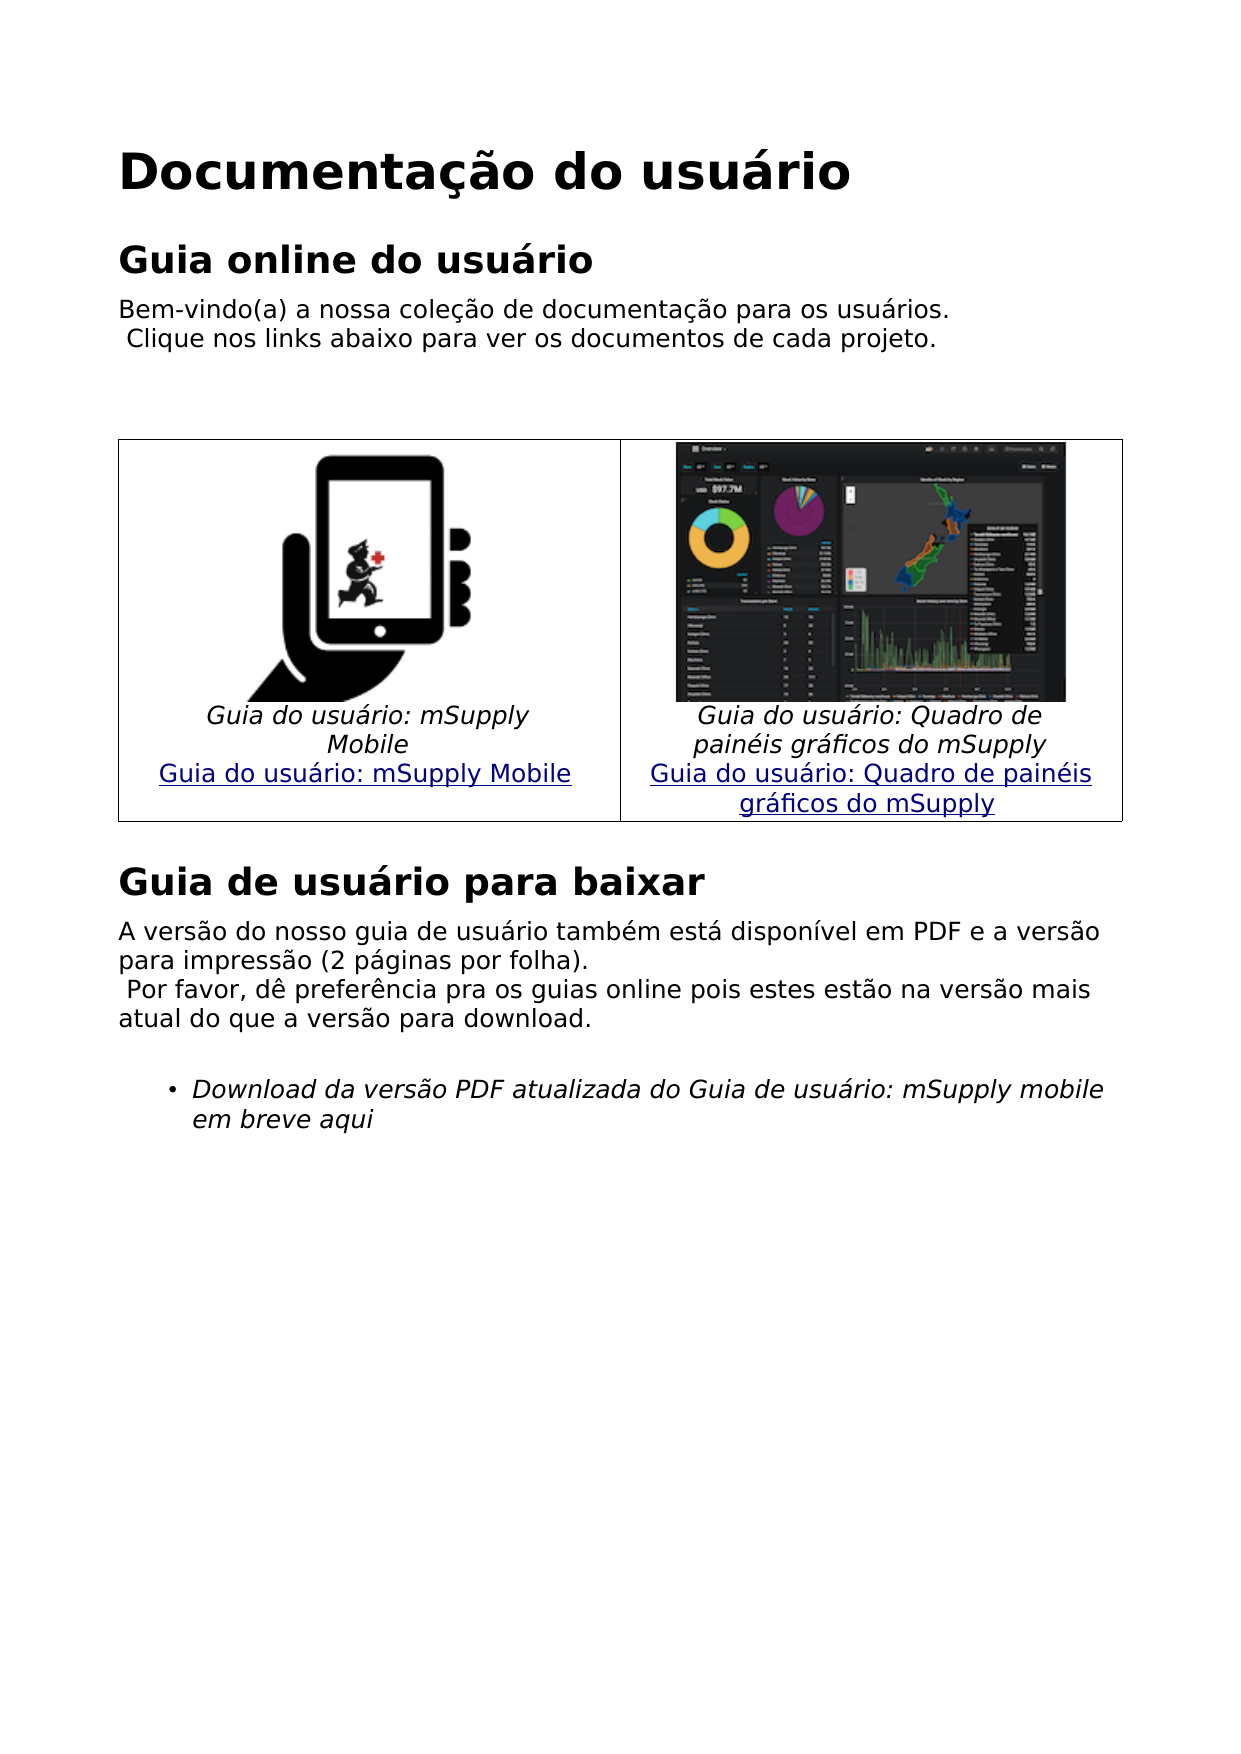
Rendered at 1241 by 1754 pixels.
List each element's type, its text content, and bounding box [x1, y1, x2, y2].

list Download da versão PDF atualizada do Guia de usuário: mSupply mobile em breve aqui [177, 1076, 1122, 1134]
text A versão do nosso guia de usuário também está disponível em PDF e a versão para impressão (2 páginas por folha). Por favor, dê preferência pra os guias online pois estes estão na versão mais atual do que a versão para download. [118, 917, 1122, 1034]
subtitle Documentação do usuário [118, 143, 1122, 201]
subtitle Guia de usuário para baixar [118, 861, 1122, 904]
picture [173, 442, 565, 702]
table_header Guia do usuário: mSupply Mobile [119, 440, 620, 821]
table_header Guia do usuário: Quadro de painéis gráficos do mSupply [621, 440, 1122, 821]
text Bem-vindo(a) a nossa coleção de documentação para os usuários. Clique nos links abaixo para ver os documentos de cada projeto. [118, 295, 1122, 412]
subtitle Guia online do usuário [118, 239, 1122, 282]
picture [675, 442, 1067, 702]
